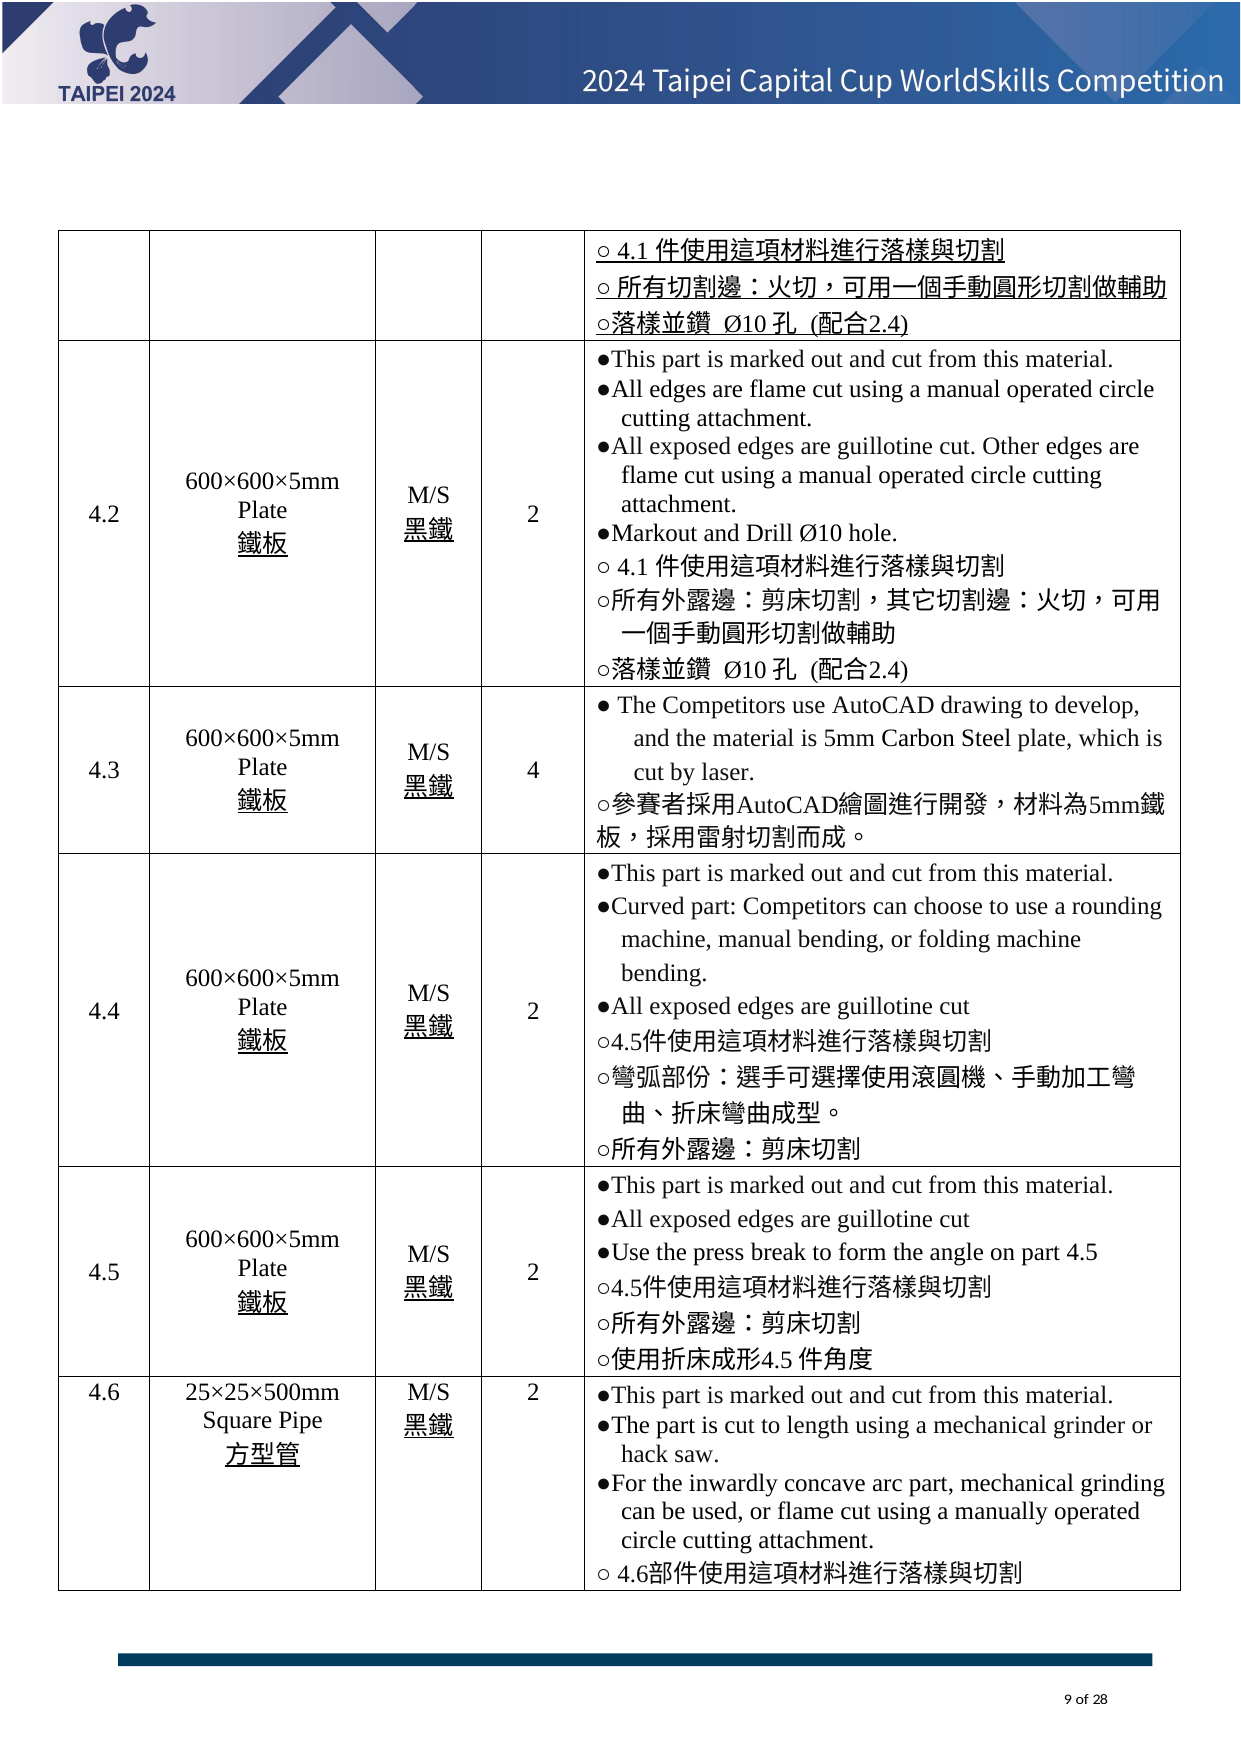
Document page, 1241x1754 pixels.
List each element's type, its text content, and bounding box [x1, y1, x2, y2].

table_cell ●This part is marked out and cut from this material. ●All exposed edges are guillotine cut ●Use the press break to form the angle on part 4.5 ○4.5件使用這項材料進行落樣與切割 ○所有外露邊：剪床切割 ○使用折床成形4.5 件角度 [585, 1167, 1180, 1376]
table_cell 600×600×5mm Plate 鐵板 [150, 1167, 375, 1376]
table_cell 4.2 [59, 341, 149, 686]
table_cell 2 [482, 341, 584, 531]
table_cell ●This part is marked out and cut from this material. ●The part is cut to length using a mechanical grinder or hack saw. ●For the inwardly concave arc part, mechanical grinding can be used, or flame cut using a manually operated circle cutting attachment. ○ 4.6部件使用這項材料進行落樣與切割 [585, 1377, 1180, 1590]
table_cell 4.3 [59, 687, 149, 853]
table_cell 25×25×500mm Square Pipe 方型管 [150, 1377, 375, 1590]
table_cell 600×600×5mm Plate 鐵板 [150, 854, 233, 1166]
table_cell [376, 231, 481, 339]
table_cell M/S 黑鐵 [376, 1305, 481, 1376]
table_cell [482, 231, 584, 339]
table_cell ●This part is marked out and cut from this material. ●All edges are flame cut using a manual operated circle cutting attachment. ●All exposed edges are guillotine cut. Other edges are flame cut using a manual operated circle cutting attachment. ●Markout and Drill Ø10 hole. ○ 4.1 件使用這項材料進行落樣與切割 ○所有外露邊：剪床切割，其它切割邊：火切，可用一個手動圓形切割做輔助 ○落樣並鑽 Ø10 孔 (配合2.4) [585, 341, 1180, 686]
table_cell 2 [482, 1377, 584, 1590]
table_cell 600×600×5mm Plate 鐵板 [150, 687, 233, 853]
table_cell 600×600×5mm Plate 鐵板 [150, 341, 375, 686]
table_cell ○ 4.1 件使用這項材料進行落樣與切割 ○ 所有切割邊：火切，可用一個手動圓形切割做輔助 ○落樣並鑽 Ø10 孔 (配合2.4) [585, 231, 1180, 339]
table_cell 4.6 [59, 1377, 149, 1590]
table_cell [150, 231, 375, 339]
table_cell ●This part is marked out and cut from this material. ●Curved part: Competitors can choose to use a rounding machine, manual bending, or folding machine bending. ●All exposed edges are guillotine cut ○4.5件使用這項材料進行落樣與切割 ○彎弧部份：選手可選擇使用滾圓機、手動加工彎曲、折床彎曲成型。 ○所有外露邊：剪床切割 [1007, 854, 1180, 1166]
table_cell [59, 231, 149, 339]
table_cell ● The Competitors use AutoCAD drawing to develop, and the material is 5mm Carbon Steel plate, which is cut by laser. ○參賽者採用AutoCAD繪圖進行開發，材料為5mm鐵板，採用雷射切割而成。 [1007, 687, 1180, 853]
table_cell M/S 黑鐵 [376, 341, 481, 531]
table_cell M/S 黑鐵 [376, 1377, 481, 1590]
table_cell 4.4 [59, 854, 149, 1166]
table_cell 4.5 [59, 1167, 149, 1376]
table_cell 2 [482, 1305, 584, 1376]
